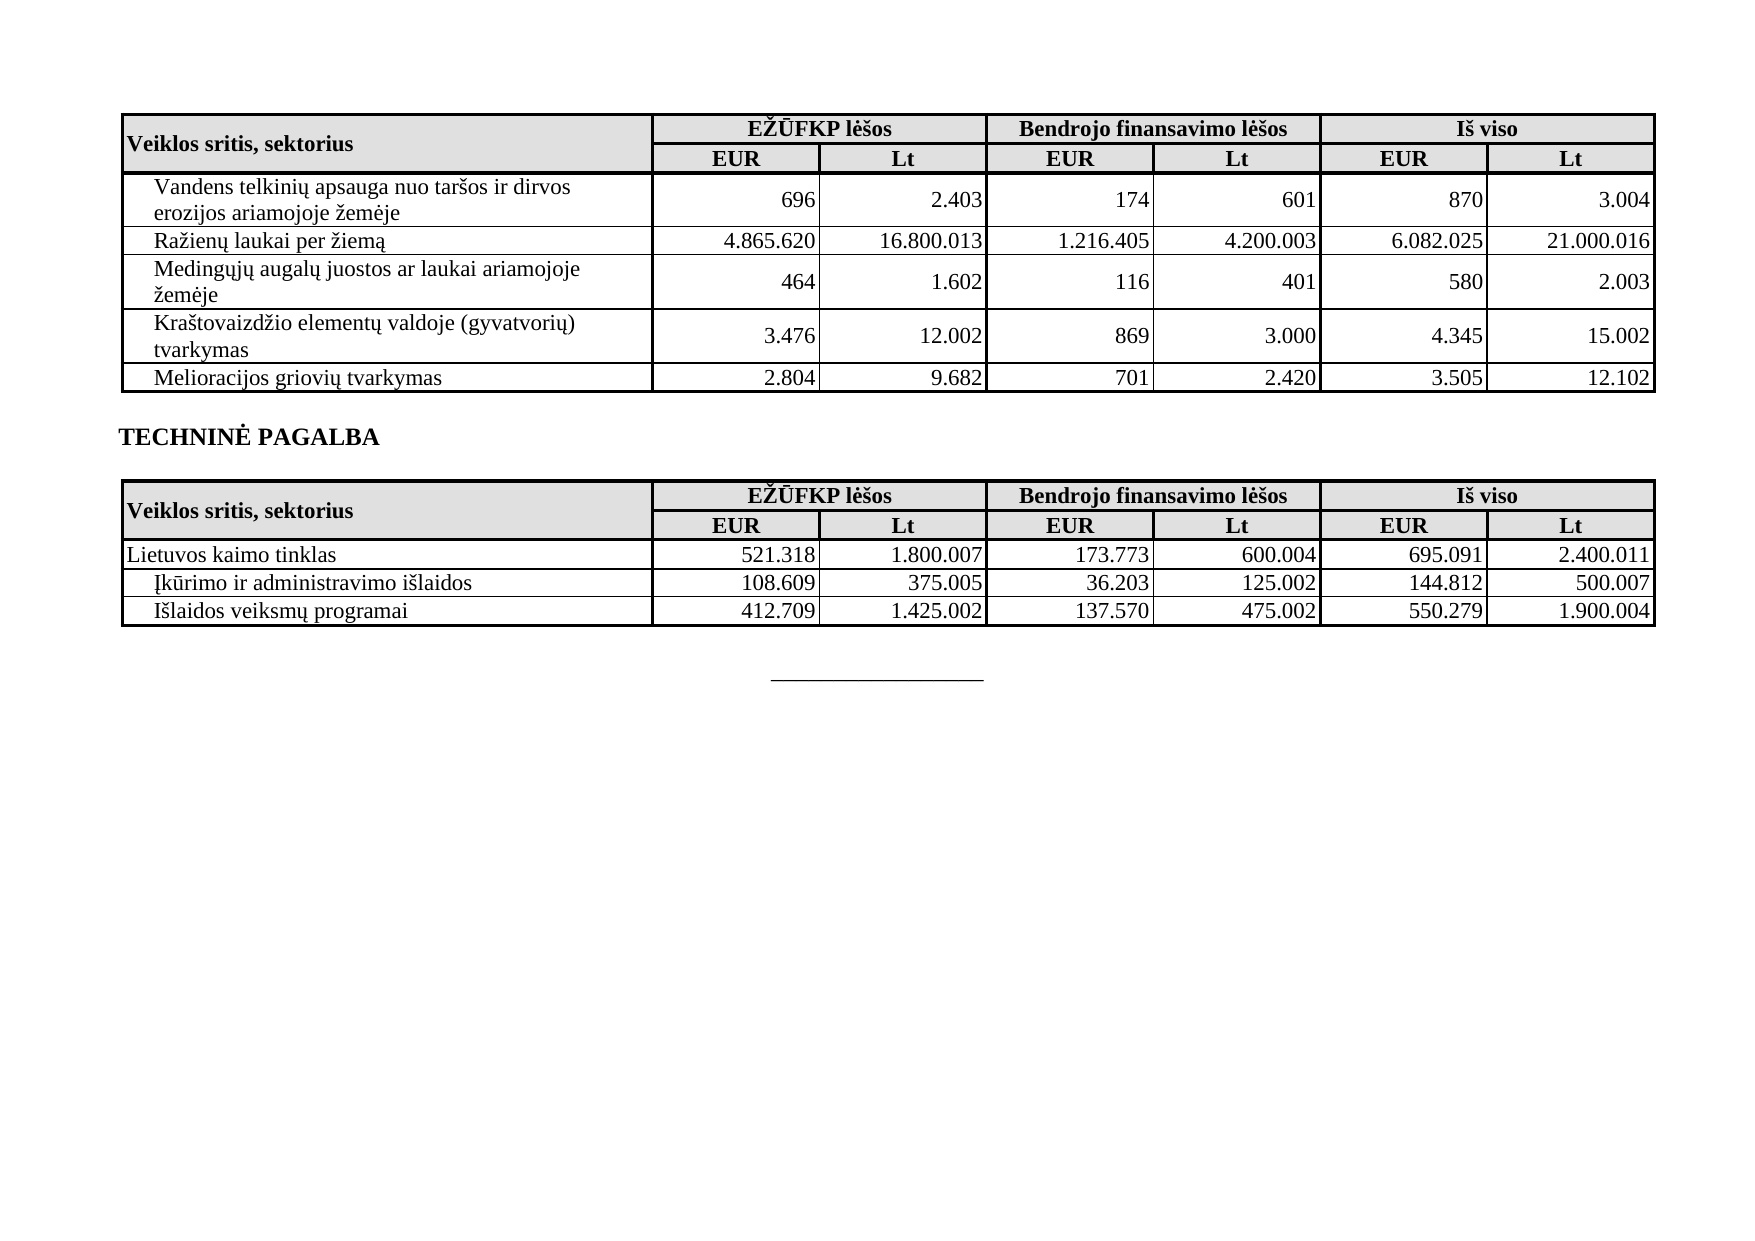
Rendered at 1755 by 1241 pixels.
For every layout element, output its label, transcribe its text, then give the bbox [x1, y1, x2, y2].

table_cell 2.403 [820, 175, 985, 226]
table_cell Lt [821, 145, 985, 171]
table_cell EUR [988, 145, 1152, 171]
table_header Iš viso [1322, 483, 1653, 509]
table_cell Lt [1489, 512, 1653, 538]
table_cell Išlaidos veiksmų programai [124, 597, 153, 624]
table_header EŽŪFKP lėšos [654, 483, 985, 509]
table_cell 464 [654, 255, 819, 308]
text _________________ [118, 656, 1636, 684]
table_cell Įkūrimo ir administravimo išlaidos [124, 570, 153, 596]
table_cell Vandens telkinių apsauga nuo taršos ir dirvos erozijos ariamojoje žemėje [124, 175, 153, 226]
table_cell 601 [1154, 175, 1319, 226]
table_header Bendrojo finansavimo lėšos [988, 116, 1319, 142]
table_cell EUR [1322, 512, 1486, 538]
table_cell Kraštovaizdžio elementų valdoje (gyvatvorių) tvarkymas [124, 310, 153, 362]
table_cell 12.002 [820, 310, 985, 362]
table_cell Lt [1155, 145, 1319, 171]
table_cell 3.476 [654, 310, 819, 362]
table_cell 701 [1149, 364, 1153, 390]
table_cell EUR [988, 512, 1152, 538]
table_cell 15.002 [1488, 310, 1653, 362]
table_cell 696 [654, 175, 819, 226]
table_cell 869 [988, 310, 1153, 362]
table_cell EUR [654, 512, 818, 538]
table_cell 870 [1322, 175, 1486, 226]
table_cell 580 [1322, 255, 1486, 308]
table_cell EUR [1322, 145, 1486, 171]
table_cell Lt [821, 512, 985, 538]
table_cell EUR [654, 145, 818, 171]
table_header Iš viso [1322, 116, 1653, 142]
table_cell 174 [988, 175, 1153, 226]
table_cell 116 [988, 255, 1153, 308]
table_header Veiklos sritis, sektorius [124, 116, 651, 171]
table_cell 1.602 [820, 255, 985, 308]
table_cell Ražienų laukai per žiemą [124, 227, 153, 253]
table_cell 2.003 [1488, 255, 1653, 308]
table_cell 9.682 [820, 364, 824, 390]
table_cell Lt [1489, 145, 1653, 171]
table_cell 401 [1154, 255, 1319, 308]
table_cell 3.000 [1154, 310, 1319, 362]
table_cell 2.804 [815, 364, 819, 390]
table_header EŽŪFKP lėšos [654, 116, 985, 142]
table_header Veiklos sritis, sektorius [124, 483, 651, 538]
text TECHNINĖ PAGALBA [118, 422, 1636, 451]
table_cell Medingųjų augalų juostos ar laukai ariamojoje žemėje [124, 255, 153, 308]
table_cell 4.345 [1322, 310, 1486, 362]
table_cell Melioracijos griovių tvarkymas [124, 364, 153, 390]
table_cell 3.004 [1488, 175, 1653, 226]
table_cell Lt [1155, 512, 1319, 538]
table_header Bendrojo finansavimo lėšos [988, 483, 1319, 509]
